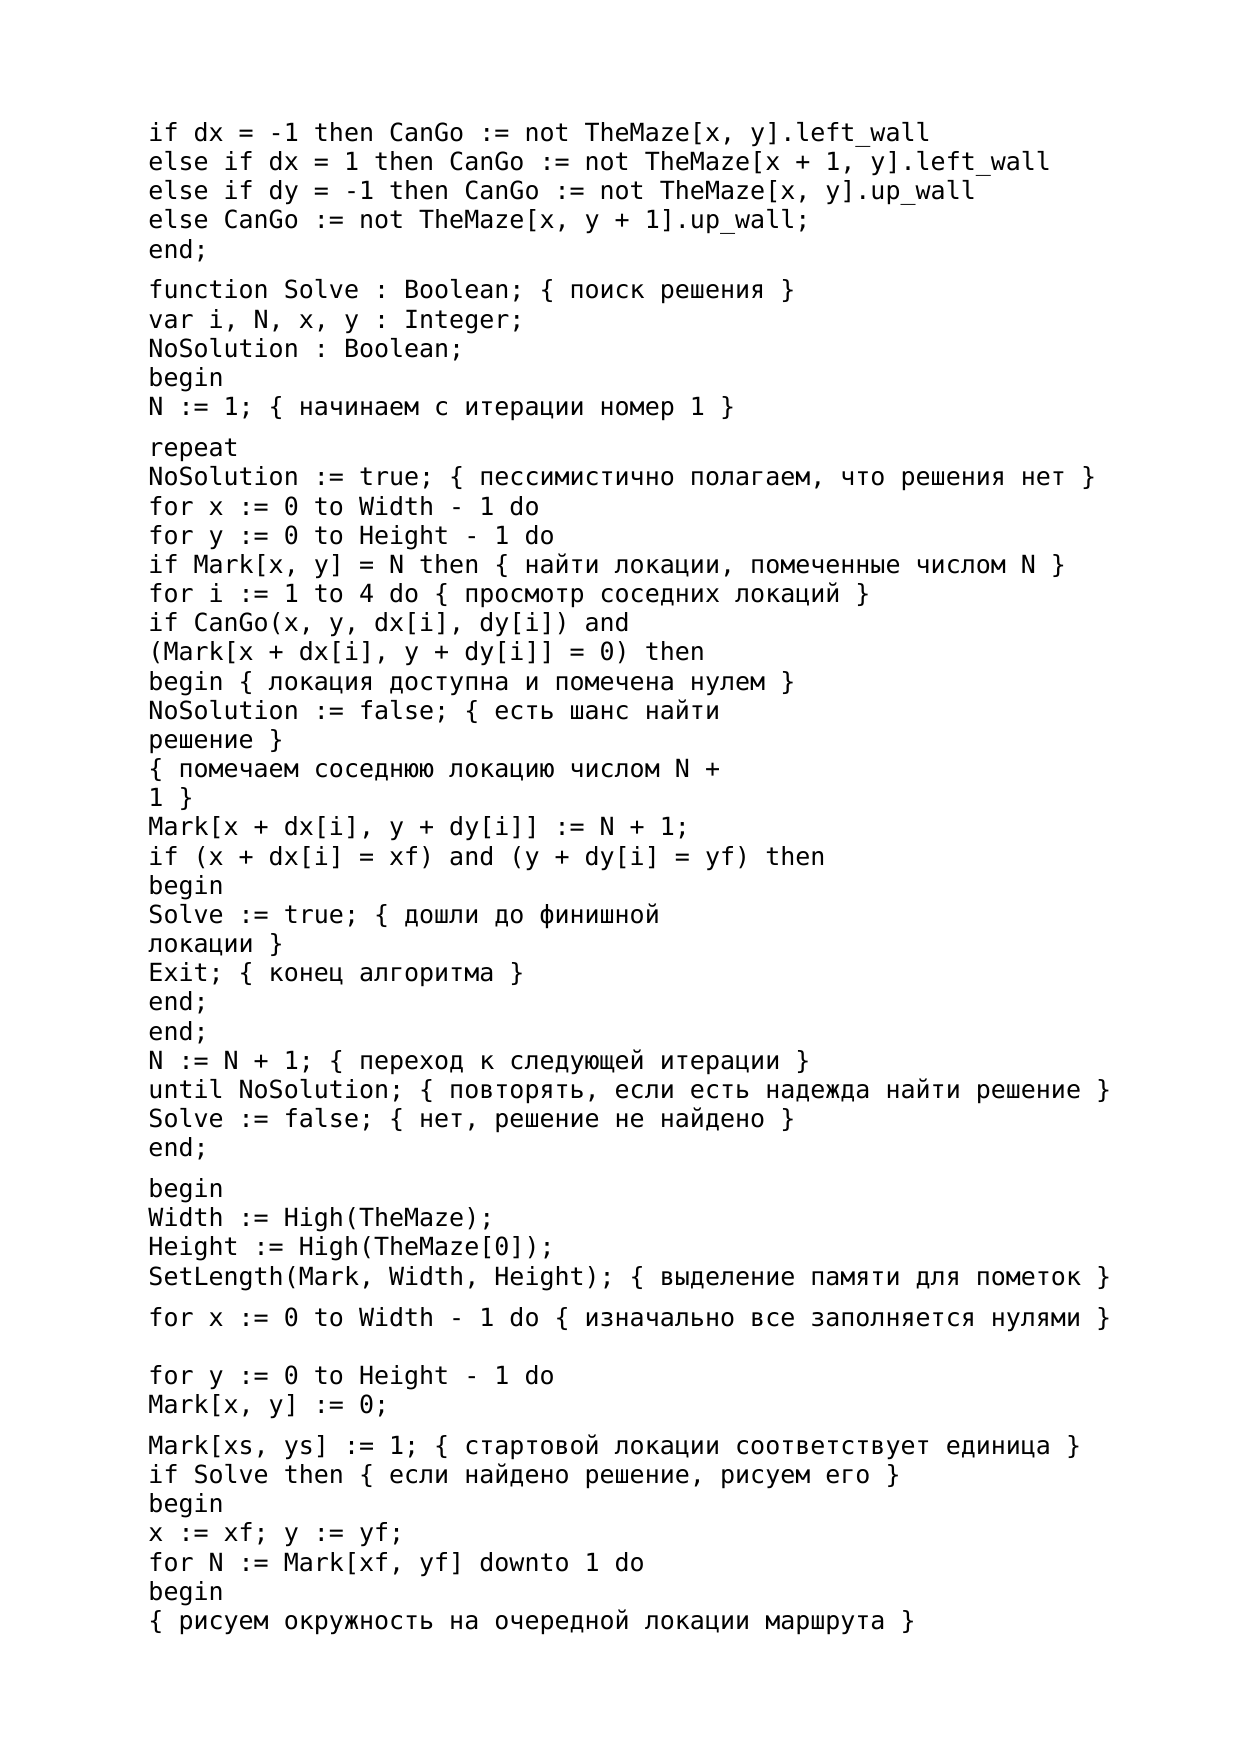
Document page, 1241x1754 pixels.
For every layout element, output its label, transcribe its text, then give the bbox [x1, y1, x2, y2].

text Mark[xs, ys] := 1; { стартовой локации соответствует единица } if Solve then { если найдено решение, рисуем его } begin x := xf; y := yf; for N := Mark[xf, yf] downto 1 do begin { рисуем окружность на очередной локации маршрута } [118, 1431, 1122, 1635]
text for x := 0 to Width - 1 do { изначально все заполняется нулями } for y := 0 to Height - 1 do Mark[x, y] := 0; [118, 1303, 1122, 1419]
text begin Width := High(TheMaze); Height := High(TheMaze[0]); SetLength(Mark, Width, Height); { выделение памяти для пометок } [118, 1174, 1122, 1291]
text repeat NoSolution := true; { пессимистично полагаем, что решения нет } for x := 0 to Width - 1 do for y := 0 to Height - 1 do if Mark[x, y] = N then { найти локации, помеченные числом N } for i := 1 to 4 do { просмотр соседних локаций } if CanGo(x, y, dx[i], dy[i]) and (Mark[x + dx[i], y + dy[i]] = 0) then begin { локация доступна и помечена нулем } NoSolution := false; { есть шанс найти решение } { помечаем соседнюю локацию числом N + 1 } Mark[x + dx[i], y + dy[i]] := N + 1; if (x + dx[i] = xf) and (y + dy[i] = yf) then begin Solve := true; { дошли до финишной локации } Exit; { конец алгоритма } end; end; N := N + 1; { переход к следующей итерации } until NoSolution; { повторять, если есть надежда найти решение } Solve := false; { нет, решение не найдено } end; [118, 433, 1122, 1162]
text function Solve : Boolean; { поиск решения } var i, N, x, y : Integer; NoSolution : Boolean; begin N := 1; { начинаем с итерации номер 1 } [118, 276, 1122, 422]
text if dx = -1 then CanGo := not TheMaze[x, y].left_wall else if dx = 1 then CanGo := not TheMaze[x + 1, y].left_wall else if dy = -1 then CanGo := not TheMaze[x, y].up_wall else CanGo := not TheMaze[x, y + 1].up_wall; end; [118, 118, 1122, 264]
